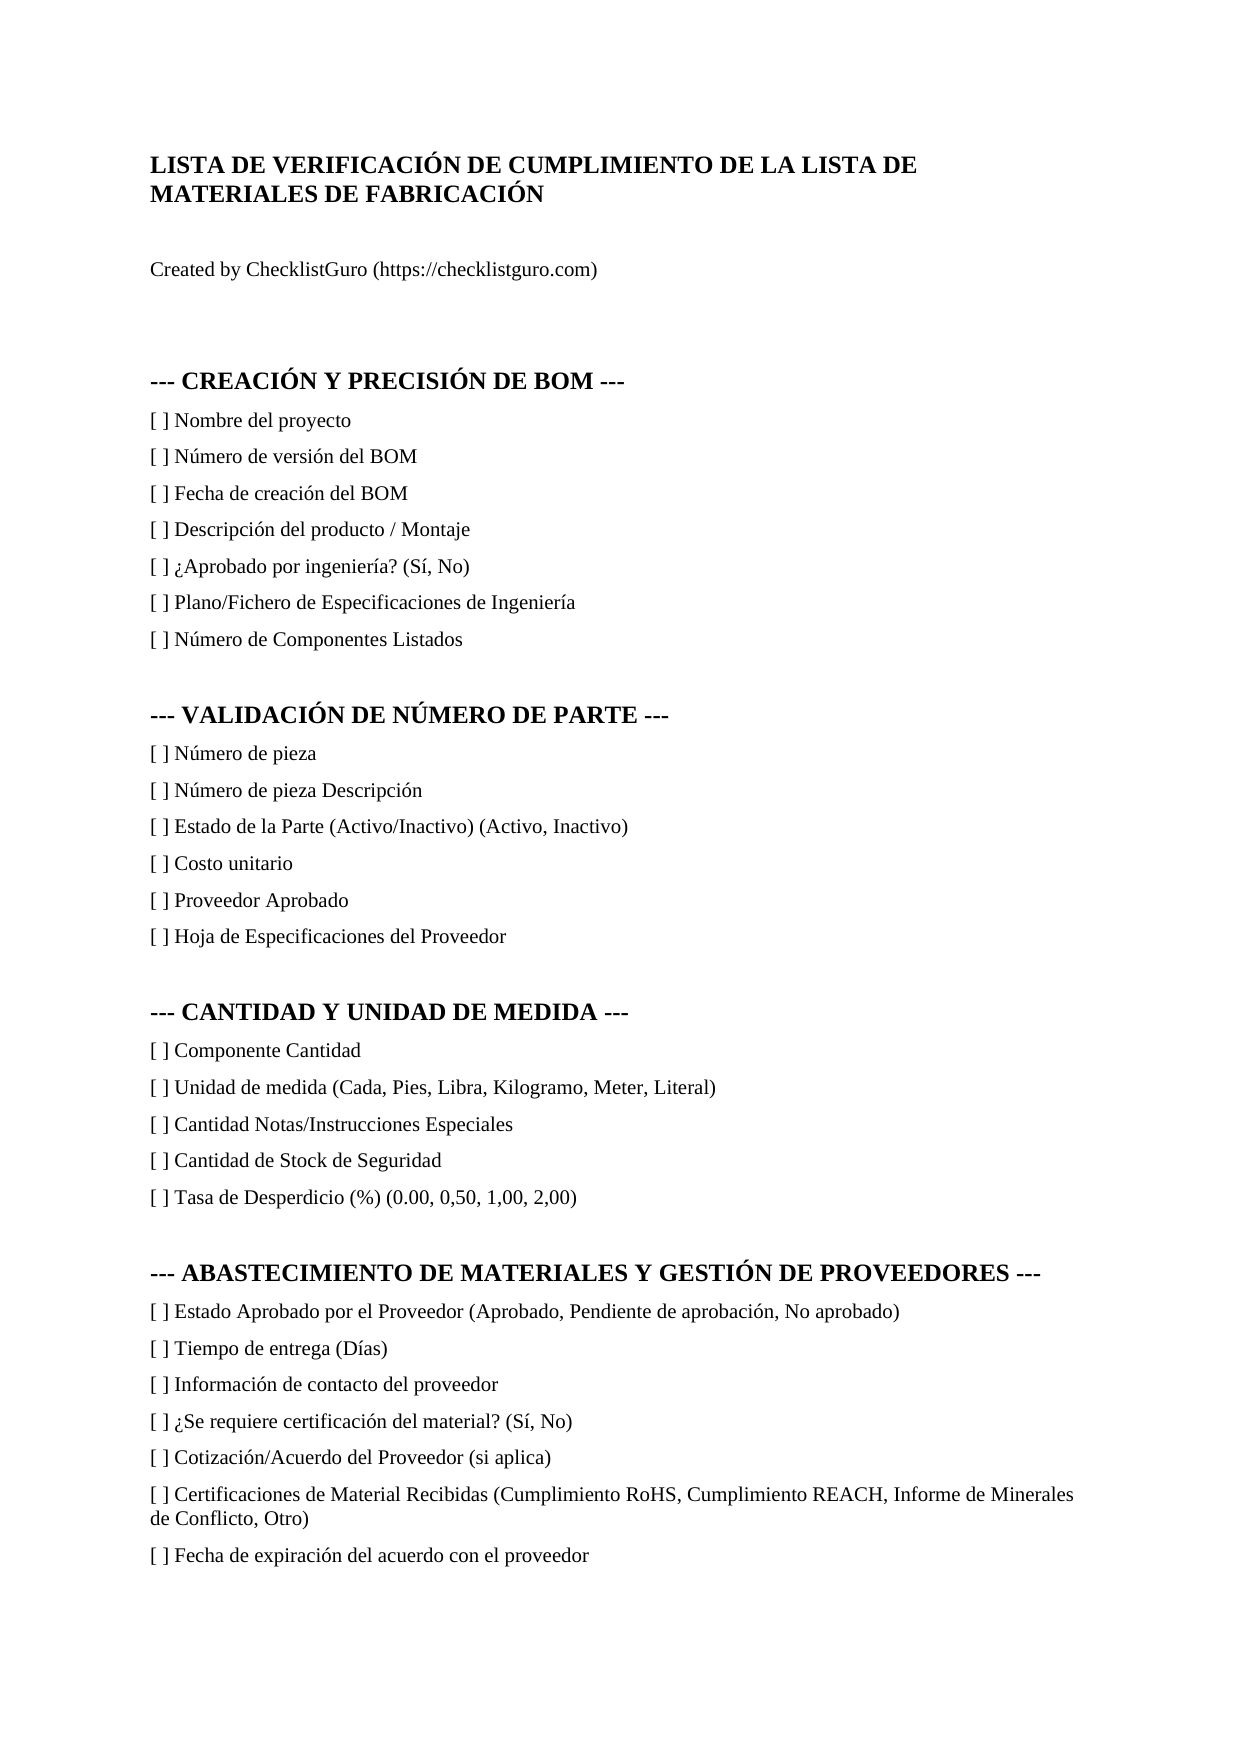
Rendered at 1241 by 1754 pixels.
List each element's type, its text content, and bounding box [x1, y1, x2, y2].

text [ ] Componente Cantidad [150, 1038, 1090, 1062]
text [ ] Número de versión del BOM [150, 444, 1090, 468]
text LISTA DE VERIFICACIÓN DE CUMPLIMIENTO DE LA LISTA DE MATERIALES DE FABRICACIÓN [150, 150, 1090, 207]
text [ ] Unidad de medida (Cada, Pies, Libra, Kilogramo, Meter, Literal) [150, 1075, 1090, 1099]
text [ ] Proveedor Aprobado [150, 887, 1090, 912]
text [ ] Número de Componentes Listados [150, 627, 1090, 651]
text Created by ChecklistGuro (https://checklistguro.com) [150, 257, 1090, 281]
text --- CREACIÓN Y PRECISIÓN DE BOM --- [150, 366, 1090, 395]
text [ ] Fecha de creación del BOM [150, 481, 1090, 505]
text [ ] Fecha de expiración del acuerdo con el proveedor [150, 1542, 1090, 1567]
text [ ] Cotización/Acuerdo del Proveedor (si aplica) [150, 1445, 1090, 1469]
text [ ] Tasa de Desperdicio (%) (0.00, 0,50, 1,00, 2,00) [150, 1185, 1090, 1209]
text [ ] Plano/Fichero de Especificaciones de Ingeniería [150, 590, 1090, 614]
text [ ] ¿Se requiere certificación del material? (Sí, No) [150, 1409, 1090, 1433]
text [ ] Información de contacto del proveedor [150, 1372, 1090, 1396]
text [ ] Cantidad Notas/Instrucciones Especiales [150, 1112, 1090, 1136]
text [ ] Estado de la Parte (Activo/Inactivo) (Activo, Inactivo) [150, 814, 1090, 838]
text [ ] Hoja de Especificaciones del Proveedor [150, 924, 1090, 948]
text --- VALIDACIÓN DE NÚMERO DE PARTE --- [150, 700, 1090, 729]
text [ ] Descripción del producto / Montaje [150, 517, 1090, 541]
text [ ] Número de pieza Descripción [150, 778, 1090, 802]
text --- ABASTECIMIENTO DE MATERIALES Y GESTIÓN DE PROVEEDORES --- [150, 1258, 1090, 1287]
text [ ] Tiempo de entrega (Días) [150, 1336, 1090, 1360]
text [ ] Nombre del proyecto [150, 407, 1090, 432]
text --- CANTIDAD Y UNIDAD DE MEDIDA --- [150, 997, 1090, 1026]
text [ ] Costo unitario [150, 851, 1090, 875]
text [ ] Certificaciones de Material Recibidas (Cumplimiento RoHS, Cumplimiento REACH, Informe de Minerales de Conflicto, Otro) [150, 1482, 1090, 1530]
text [ ] Estado Aprobado por el Proveedor (Aprobado, Pendiente de aprobación, No aprobado) [150, 1299, 1090, 1323]
text [ ] Cantidad de Stock de Seguridad [150, 1148, 1090, 1172]
text [ ] ¿Aprobado por ingeniería? (Sí, No) [150, 554, 1090, 578]
text [ ] Número de pieza [150, 741, 1090, 765]
